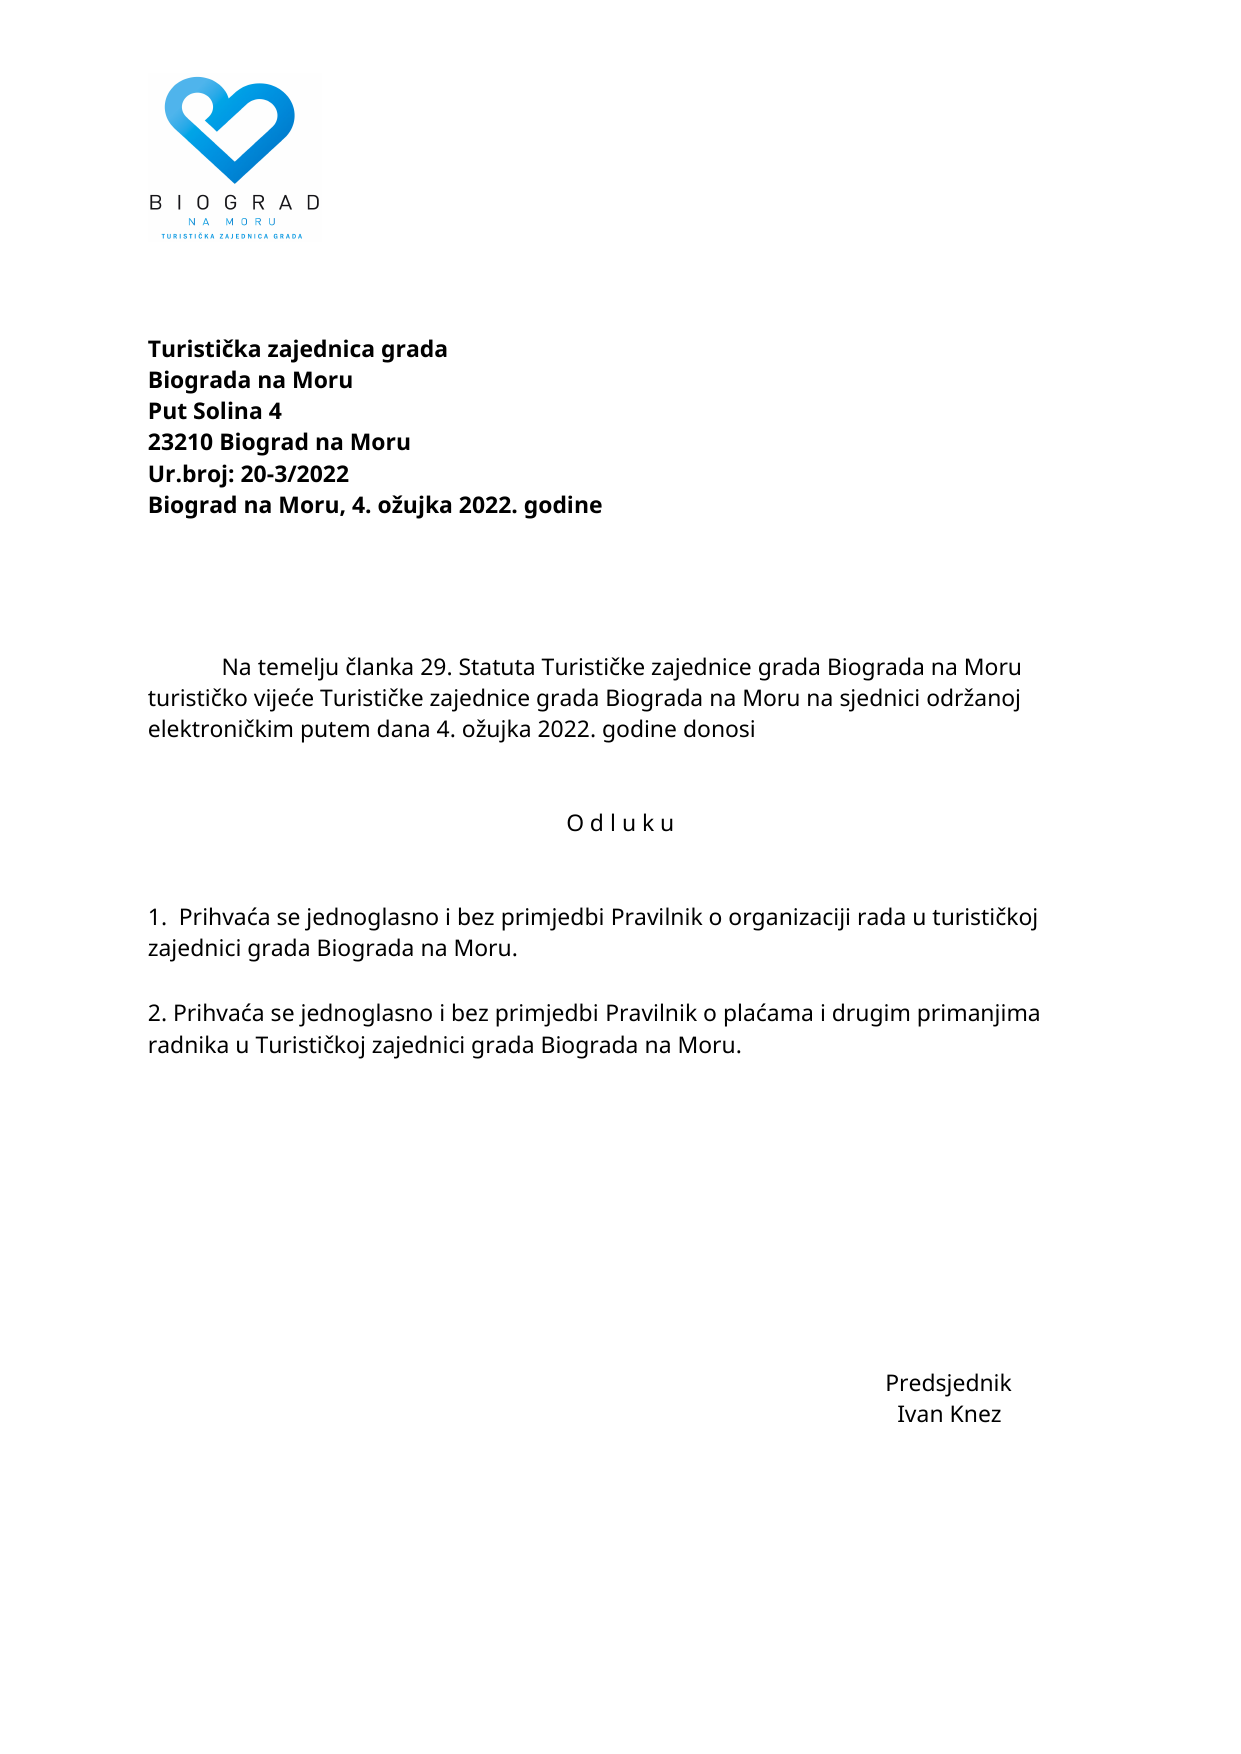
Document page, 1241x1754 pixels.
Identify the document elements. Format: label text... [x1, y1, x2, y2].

text Biograda na Moru [148, 364, 1093, 395]
text Ivan Knez [148, 1398, 1093, 1429]
text 1. Prihvaća se jednoglasno i bez primjedbi Pravilnik o organizaciji rada u turističkoj zajednici grada Biograda na Moru. [148, 901, 1093, 963]
text Turistička zajednica grada [148, 332, 1093, 364]
text O d l u k u [148, 807, 1093, 838]
text Ur.broj: 20-3/2022 [148, 457, 1093, 489]
text Biograd na Moru, 4. ožujka 2022. godine [148, 489, 1093, 520]
text Na temelju članka 29. Statuta Turističke zajednice grada Biograda na Moru turističko vijeće Turističke zajednice grada Biograda na Moru na sjednici održanoj elektroničkim putem dana 4. ožujka 2022. godine donosi [148, 651, 1093, 745]
text 23210 Biograd na Moru [148, 426, 1093, 457]
text Put Solina 4 [148, 395, 1093, 426]
text 2. Prihvaća se jednoglasno i bez primjedbi Pravilnik o plaćama i drugim primanjima radnika u Turističkoj zajednici grada Biograda na Moru. [148, 995, 1093, 1060]
text Predsjednik [148, 1367, 1093, 1398]
